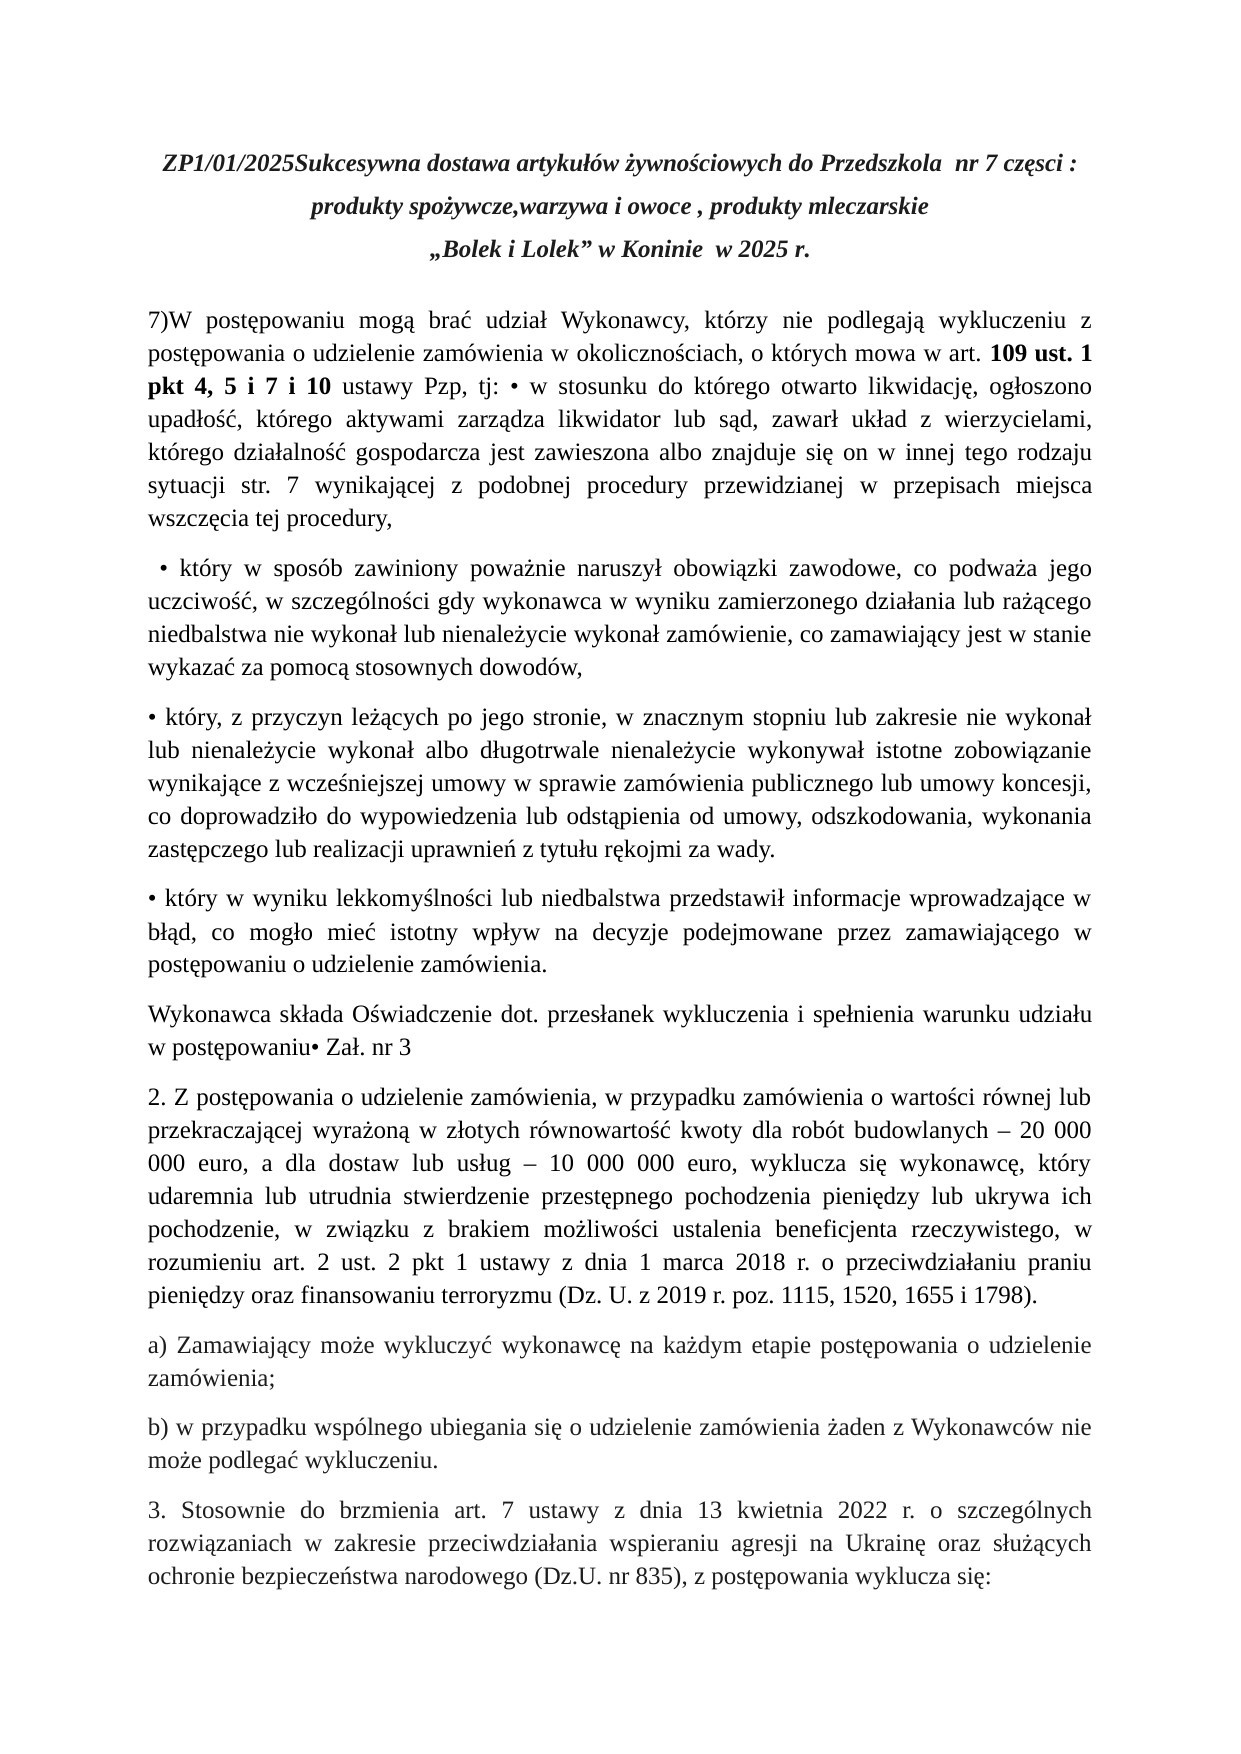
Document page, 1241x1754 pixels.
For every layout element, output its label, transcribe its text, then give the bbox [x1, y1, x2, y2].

text Wykonawca składa Oświadczenie dot. przesłanek wykluczenia i spełnienia warunku udziału w postępowaniu• Zał. nr 3 [148, 999, 1093, 1061]
text 7)W postępowaniu mogą brać udział Wykonawcy, którzy nie podlegają wykluczeniu z postępowania o udzielenie zamówienia w okolicznościach, o których mowa w art. 109 ust. 1 pkt 4, 5 i 7 i 10 ustawy Pzp, tj: • w stosunku do którego otwarto likwidację, ogłoszono upadłość, którego aktywami zarządza likwidator lub sąd, zawarł układ z wierzycielami, którego działalność gospodarcza jest zawieszona albo znajduje się on w innej tego rodzaju sytuacji str. 7 wynikającej z podobnej procedury przewidzianej w przepisach miejsca wszczęcia tej procedury, [148, 305, 1093, 532]
text • który w wyniku lekkomyślności lub niedbalstwa przedstawił informacje wprowadzające w błąd, co mogło mieć istotny wpływ na decyzje podejmowane przez zamawiającego w postępowaniu o udzielenie zamówienia. [148, 883, 1093, 978]
text 2. Z postępowania o udzielenie zamówienia, w przypadku zamówienia o wartości równej lub przekraczającej wyrażoną w złotych równowartość kwoty dla robót budowlanych – 20 000 000 euro, a dla dostaw lub usług – 10 000 000 euro, wyklucza się wykonawcę, który udaremnia lub utrudnia stwierdzenie przestępnego pochodzenia pieniędzy lub ukrywa ich pochodzenie, w związku z brakiem możliwości ustalenia beneficjenta rzeczywistego, w rozumieniu art. 2 ust. 2 pkt 1 ustawy z dnia 1 marca 2018 r. o przeciwdziałaniu praniu pieniędzy oraz finansowaniu terroryzmu (Dz. U. z 2019 r. poz. 1115, 1520, 1655 i 1798). [148, 1082, 1093, 1309]
text • który, z przyczyn leżących po jego stronie, w znacznym stopniu lub zakresie nie wykonał lub nienależycie wykonał albo długotrwale nienależycie wykonywał istotne zobowiązanie wynikające z wcześniejszej umowy w sprawie zamówienia publicznego lub umowy koncesji, co doprowadziło do wypowiedzenia lub odstąpienia od umowy, odszkodowania, wykonania zastępczego lub realizacji uprawnień z tytułu rękojmi za wady. [148, 702, 1093, 863]
text a) Zamawiający może wykluczyć wykonawcę na każdym etapie postępowania o udzielenie zamówienia; [148, 1330, 1093, 1392]
text b) w przypadku wspólnego ubiegania się o udzielenie zamówienia żaden z Wykonawców nie może podlegać wykluczeniu. [148, 1412, 1093, 1474]
text • który w sposób zawiniony poważnie naruszył obowiązki zawodowe, co podważa jego uczciwość, w szczególności gdy wykonawca w wyniku zamierzonego działania lub rażącego niedbalstwa nie wykonał lub nienależycie wykonał zamówienie, co zamawiający jest w stanie wykazać za pomocą stosownych dowodów, [148, 553, 1093, 681]
text 3. Stosownie do brzmienia art. 7 ustawy z dnia 13 kwietnia 2022 r. o szczególnych rozwiązaniach w zakresie przeciwdziałania wspieraniu agresji na Ukrainę oraz służących ochronie bezpieczeństwa narodowego (Dz.U. nr 835), z postępowania wyklucza się: [148, 1495, 1093, 1590]
